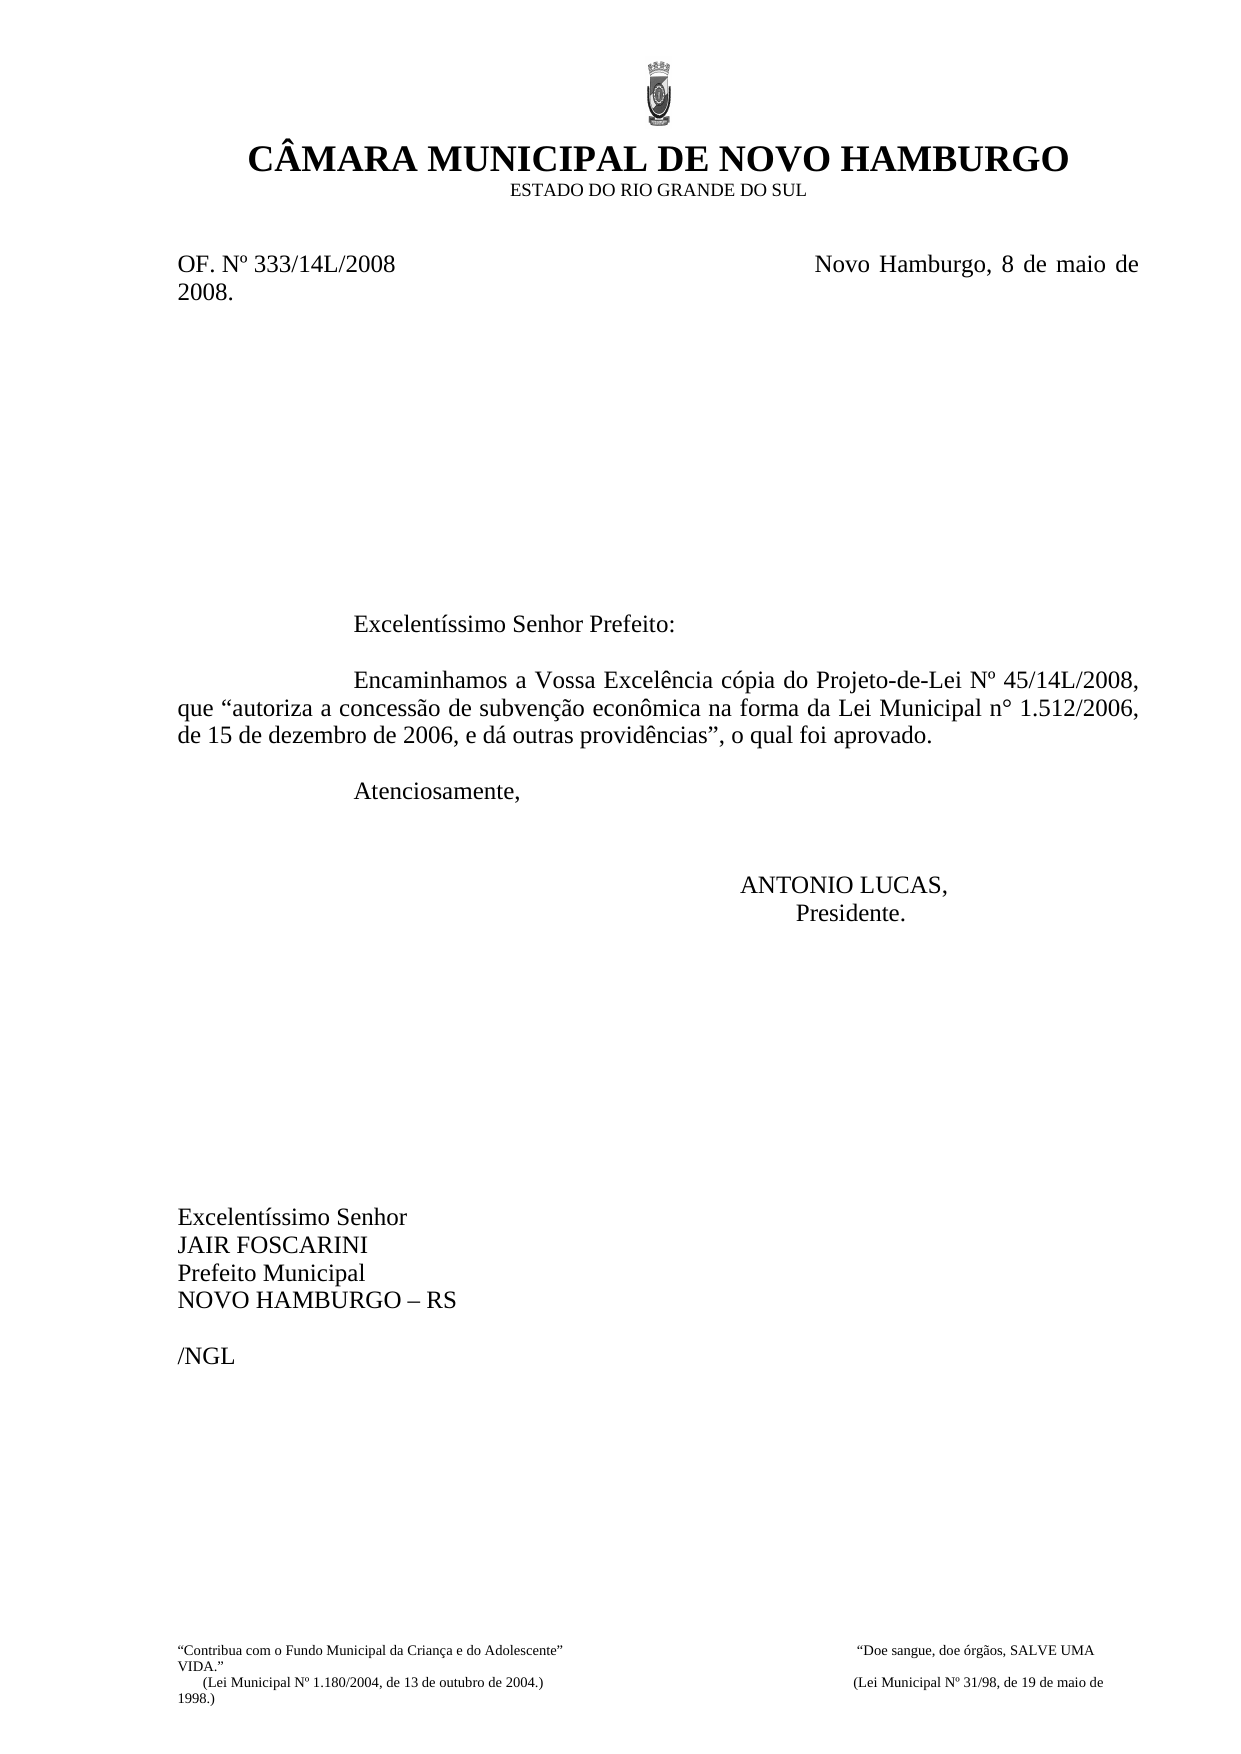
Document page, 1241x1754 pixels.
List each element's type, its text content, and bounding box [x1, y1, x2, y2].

text Atenciosamente, [177, 777, 1140, 804]
text Presidente. [177, 899, 1140, 926]
text /NGL [177, 1342, 1140, 1370]
text NOVO HAMBURGO – RS [177, 1287, 1140, 1314]
text Excelentíssimo Senhor Prefeito: [177, 611, 1140, 638]
text ANTONIO LUCAS, [177, 871, 1140, 899]
text OF. Nº 333/14L/2008 Novo Hamburgo, 8 de maio de 2008. [177, 250, 1140, 333]
text Prefeito Municipal [177, 1259, 1140, 1287]
text Excelentíssimo Senhor [177, 1203, 1140, 1231]
text JAIR FOSCARINI [177, 1231, 1140, 1259]
text Encaminhamos a Vossa Excelência cópia do Projeto-de-Lei Nº 45/14L/2008, que “autoriza a concessão de subvenção econômica na forma da Lei Municipal n° 1.512/2006, de 15 de dezembro de 2006, e dá outras providências”, o qual foi aprovado. [177, 666, 1140, 749]
